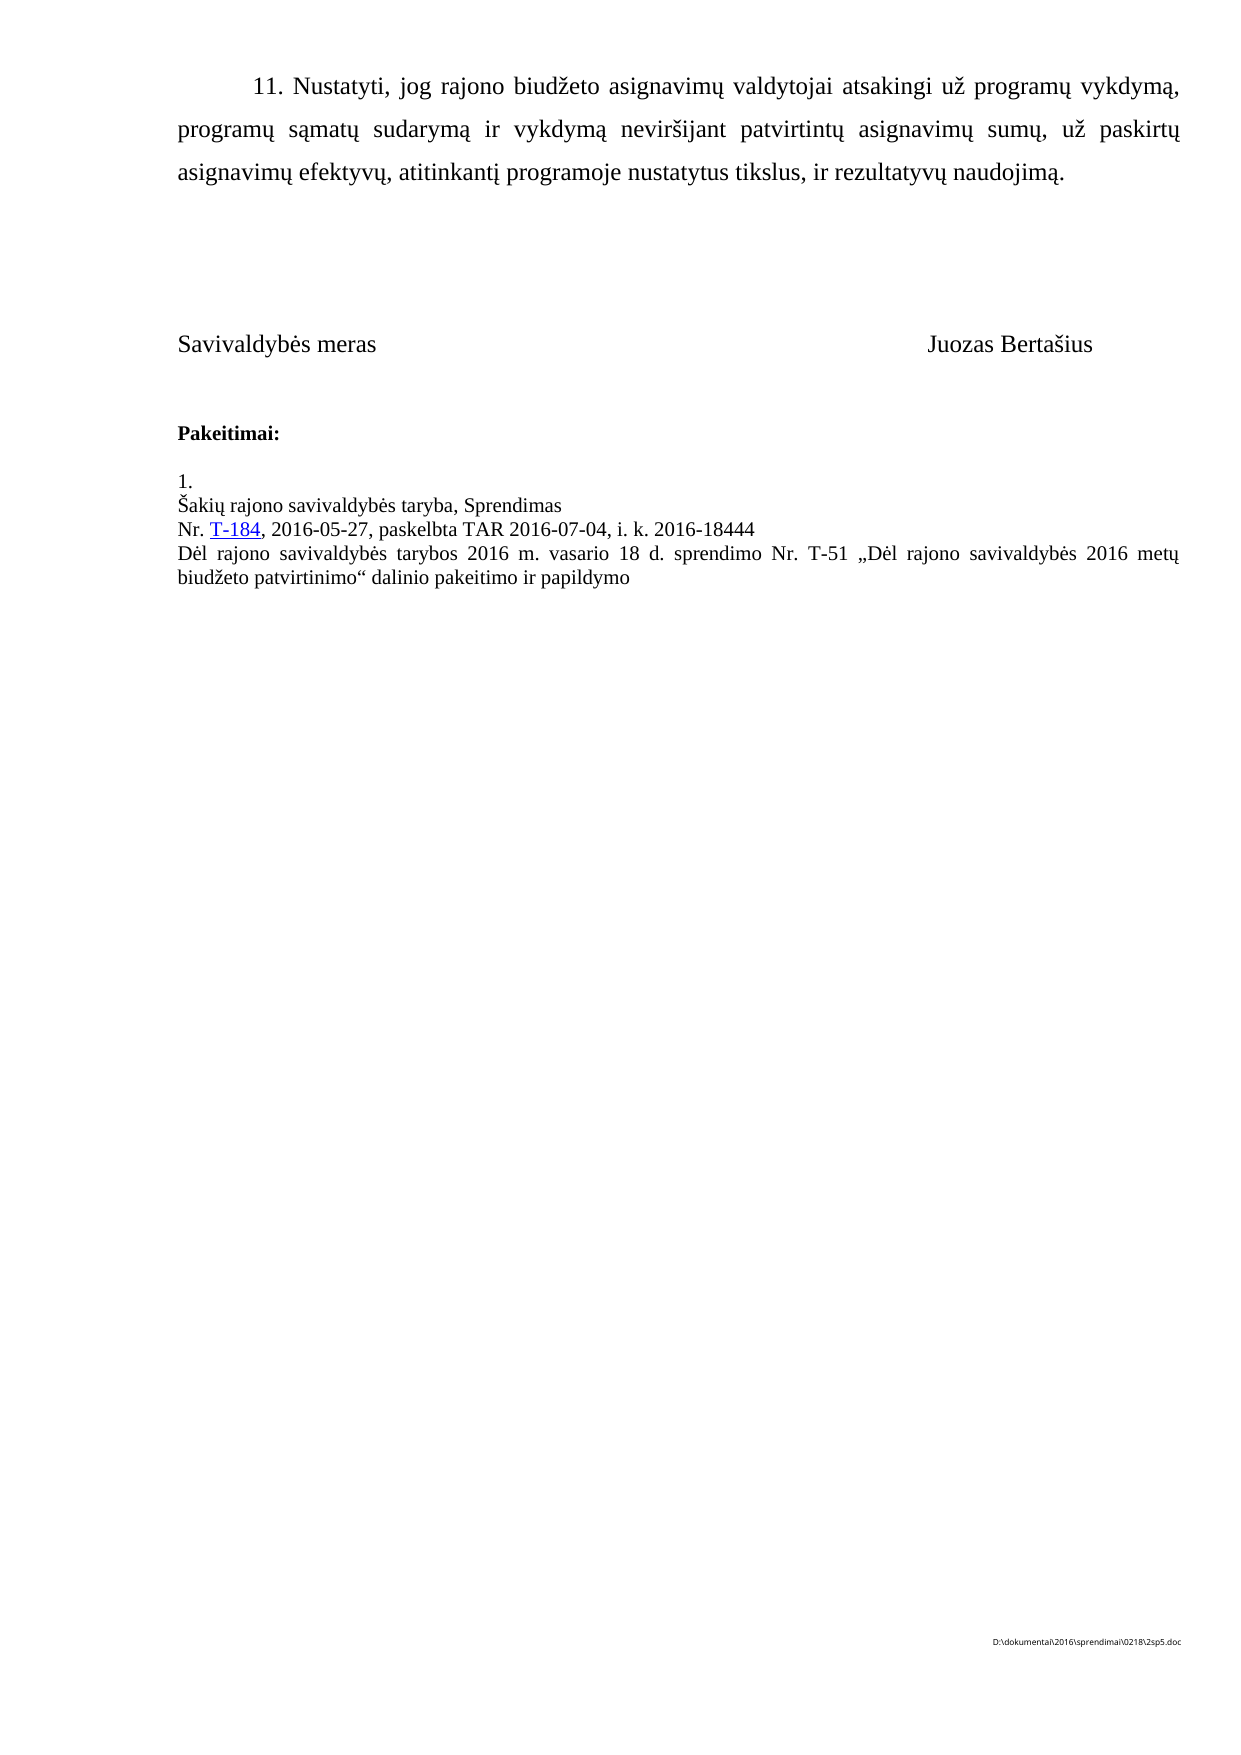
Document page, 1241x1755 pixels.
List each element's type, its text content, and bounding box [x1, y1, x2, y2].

text 1. [177, 469, 1181, 493]
text Nr. T-184, 2016-05-27, paskelbta TAR 2016-07-04, i. k. 2016-18444 [177, 517, 1181, 541]
text Savivaldybės meras Juozas Bertašius [177, 329, 1181, 358]
text Pakeitimai: [177, 421, 1181, 445]
text Šakių rajono savivaldybės taryba, Sprendimas [177, 493, 1181, 517]
text Dėl rajono savivaldybės tarybos 2016 m. vasario 18 d. sprendimo Nr. T-51 „Dėl rajono savivaldybės 2016 metų biudžeto patvirtinimo“ dalinio pakeitimo ir papildymo [177, 541, 1181, 589]
text 11. Nustatyti, jog rajono biudžeto asignavimų valdytojai atsakingi už programų vykdymą, programų sąmatų sudarymą ir vykdymą neviršijant patvirtintų asignavimų sumų, už paskirtų asignavimų efektyvų, atitinkantį programoje nustatytus tikslus, ir rezultatyvų naudojimą. [177, 71, 1181, 186]
